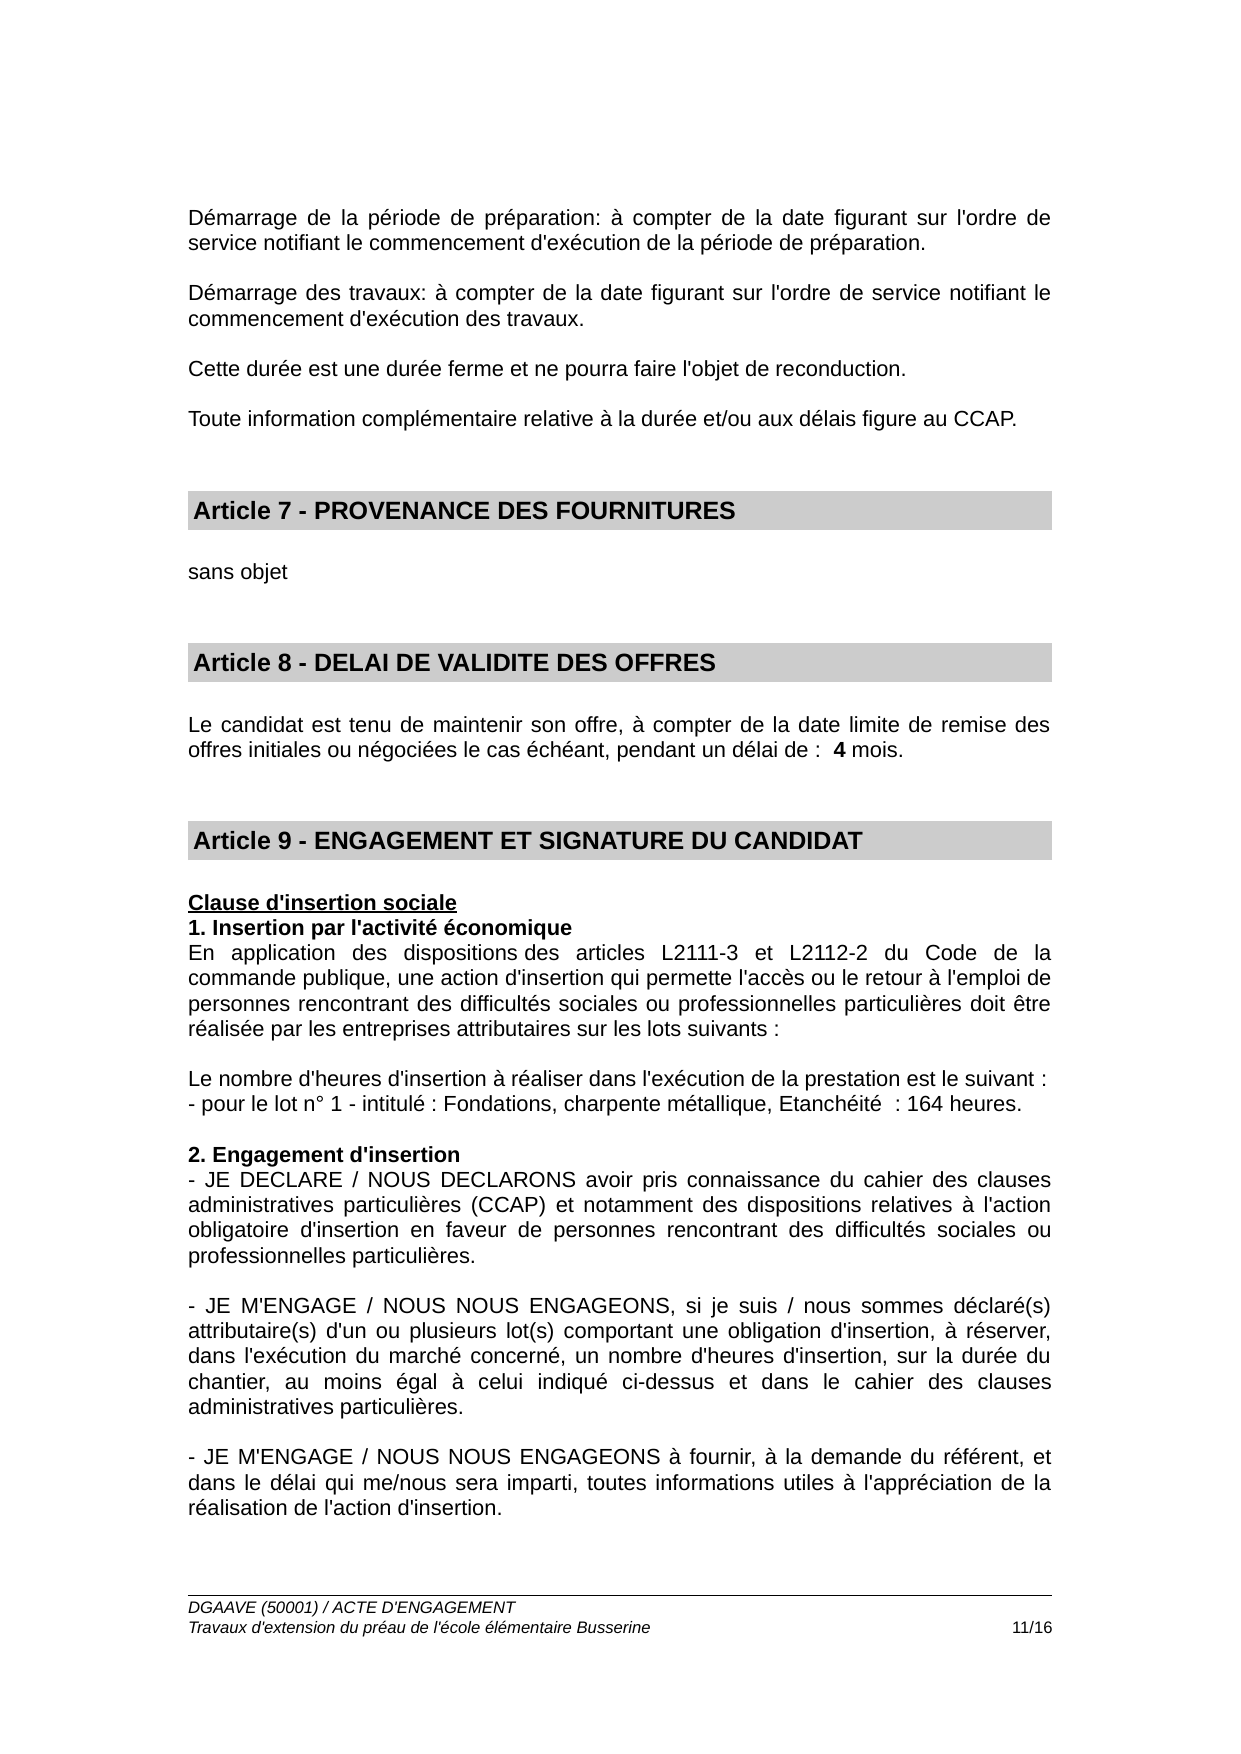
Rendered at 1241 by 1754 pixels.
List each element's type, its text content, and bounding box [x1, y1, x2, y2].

text 1. Insertion par l'activité économique [188, 915, 1052, 940]
subtitle ENGAGEMENT ET SIGNATURE DU CANDIDAT [190, 823, 1050, 858]
text - JE M'ENGAGE / NOUS NOUS ENGAGEONS, si je suis / nous sommes déclaré(s) attributaire(s) d'un ou plusieurs lot(s) comportant une obligation d'insertion, à réserver, dans l'exécution du marché concerné, un nombre d'heures d'insertion, sur la durée du chantier, au moins égal à celui indiqué ci-dessus et dans le cahier des clauses administratives particulières. [188, 1293, 1052, 1419]
text Clause d'insertion sociale [188, 889, 1052, 915]
text Démarrage de la période de préparation: à compter de la date figurant sur l'ordre de service notifiant le commencement d'exécution de la période de préparation. [188, 204, 1052, 255]
text - pour le lot n° 1 - intitulé : Fondations, charpente métallique, Etanchéité : 164 heures. [188, 1091, 1052, 1116]
text Le nombre d'heures d'insertion à réaliser dans l'exécution de la prestation est le suivant : [188, 1066, 1052, 1091]
text 2. Engagement d'insertion [188, 1142, 1052, 1167]
text En application des dispositions des articles L2111-3 et L2112-2 du Code de la commande publique, une action d'insertion qui permette l'accès ou le retour à l'emploi de personnes rencontrant des difficultés sociales ou professionnelles particulières doit être réalisée par les entreprises attributaires sur les lots suivants : [188, 940, 1052, 1041]
text Toute information complémentaire relative à la durée et/ou aux délais figure au CCAP. [188, 406, 1052, 431]
subtitle PROVENANCE DES FOURNITURES [190, 493, 1050, 527]
subtitle DELAI DE VALIDITE DES OFFRES [190, 646, 1050, 680]
text Cette durée est une durée ferme et ne pourra faire l'objet de reconduction. [188, 356, 1052, 381]
text - JE DECLARE / NOUS DECLARONS avoir pris connaissance du cahier des clauses administratives particulières (CCAP) et notamment des dispositions relatives à l'action obligatoire d'insertion en faveur de personnes rencontrant des difficultés sociales ou professionnelles particulières. [188, 1167, 1052, 1268]
text Démarrage des travaux: à compter de la date figurant sur l'ordre de service notifiant le commencement d'exécution des travaux. [188, 280, 1052, 331]
text sans objet [188, 559, 1052, 584]
text - JE M'ENGAGE / NOUS NOUS ENGAGEONS à fournir, à la demande du référent, et dans le délai qui me/nous sera imparti, toutes informations utiles à l'appréciation de la réalisation de l'action d'insertion. [188, 1444, 1052, 1520]
text Le candidat est tenu de maintenir son offre, à compter de la date limite de remise des offres initiales ou négociées le cas échéant, pendant un délai de : 4 mois. [188, 712, 1052, 762]
